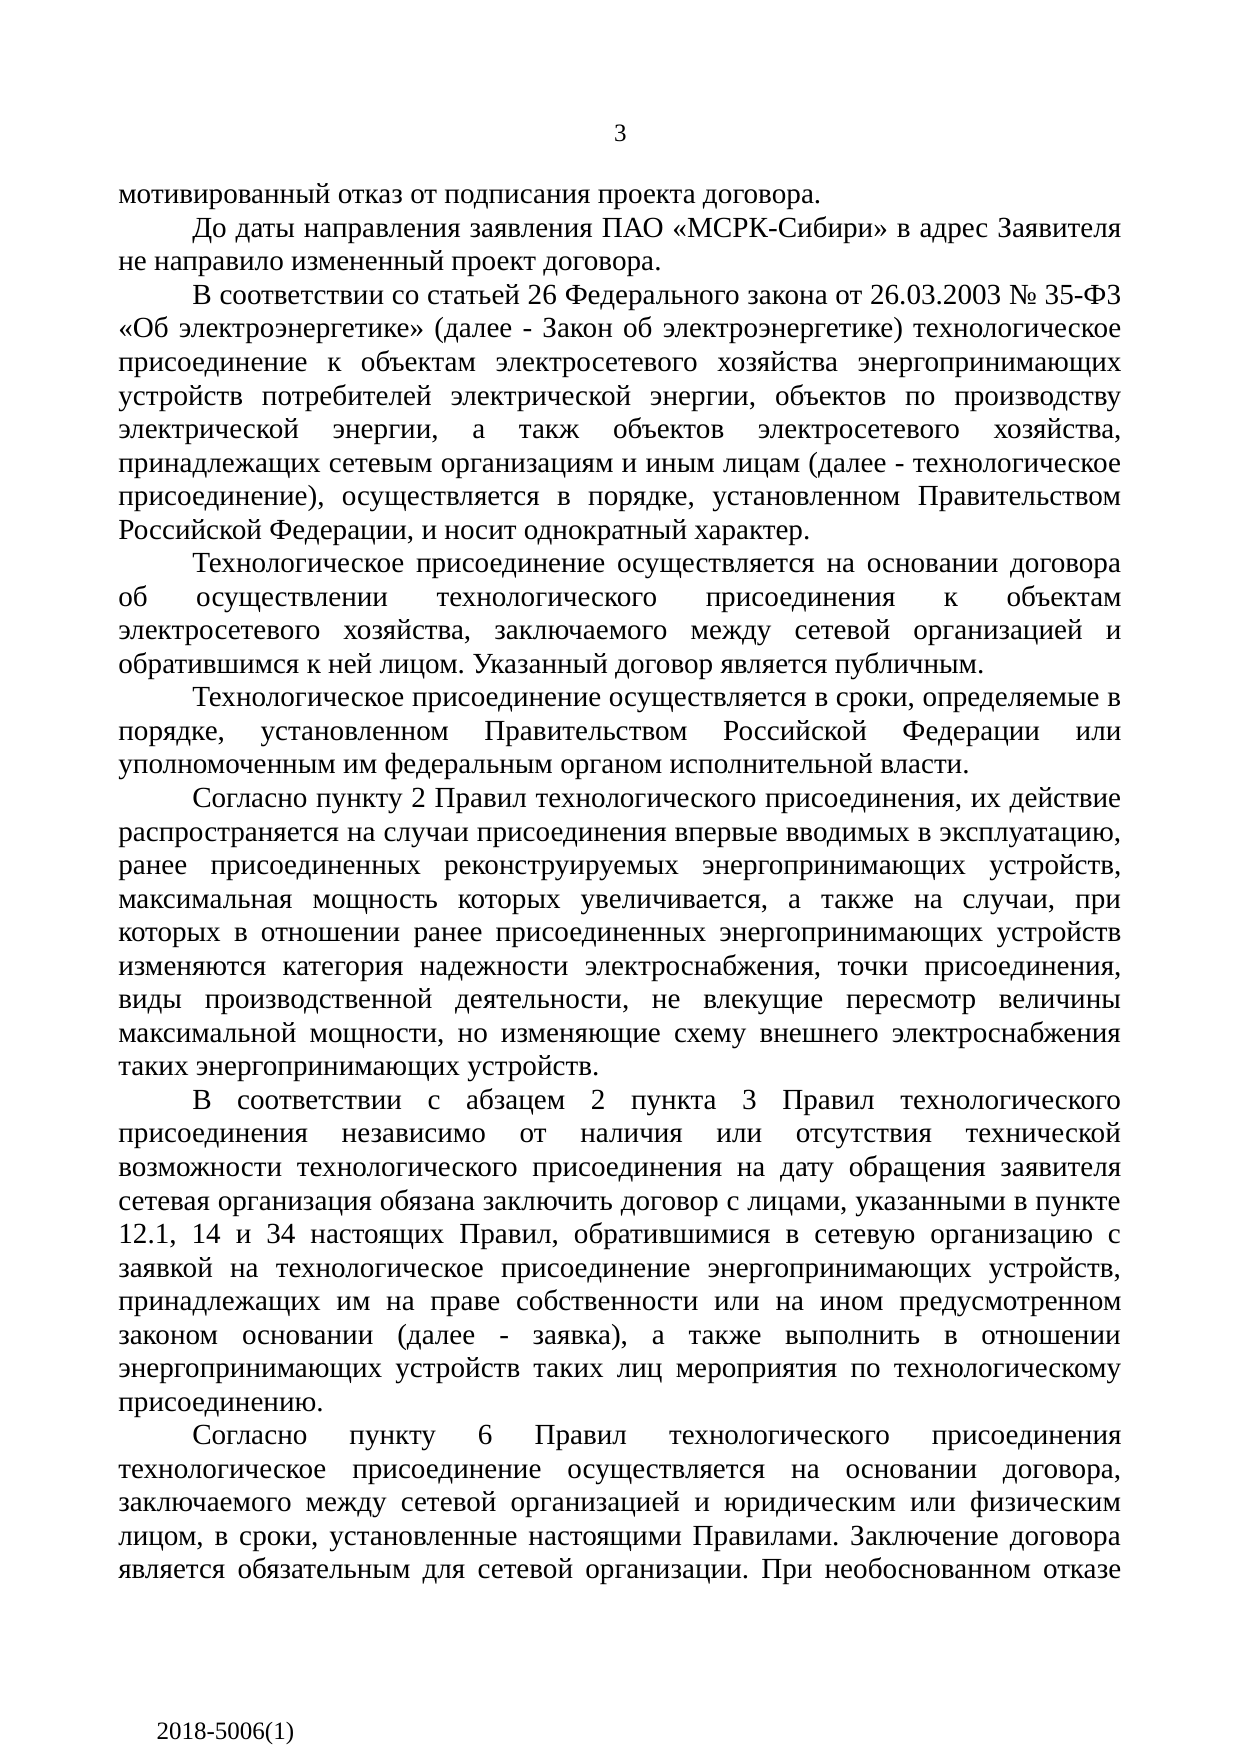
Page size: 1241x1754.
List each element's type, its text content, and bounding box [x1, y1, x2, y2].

text В соответствии со статьей 26 Федерального закона от 26.03.2003 № 35-Ф3 «Об электроэнергетике» (далее - Закон об электроэнергетике) технологическое присоединение к объектам электросетевого хозяйства энергопринимающих устройств потребителей электрической энергии, объектов по производству электрической энергии, а такж объектов электросетевого хозяйства, принадлежащих сетевым организациям и иным лицам (далее - технологическое присоединение), осуществляется в порядке, установленном Правительством Российской Федерации, и носит однократный характер. [118, 277, 1122, 545]
text Согласно пункту 6 Правил технологического присоединения технологическое присоединение осуществляется на основании договора, заключаемого между сетевой организацией и юридическим или физическим лицом, в сроки, установленные настоящими Правилами. Заключение договора является обязательным для сетевой организации. При необоснованном отказе [118, 1417, 1122, 1585]
text мотивированный отказ от подписания проекта договора. [118, 176, 1122, 210]
text Технологическое присоединение осуществляется в сроки, определяемые в порядке, установленном Правительством Российской Федерации или уполномоченным им федеральным органом исполнительной власти. [118, 679, 1122, 780]
text Согласно пункту 2 Правил технологического присоединения, их действие распространяется на случаи присоединения впервые вводимых в эксплуатацию, ранее присоединенных реконструируемых энергопринимающих устройств, максимальная мощность которых увеличивается, а также на случаи, при которых в отношении ранее присоединенных энергопринимающих устройств изменяются категория надежности электроснабжения, точки присоединения, виды производственной деятельности, не влекущие пересмотр величины максимальной мощности, но изменяющие схему внешнего электроснабжения таких энергопринимающих устройств. [118, 780, 1122, 1082]
text В соответствии с абзацем 2 пункта 3 Правил технологического присоединения независимо от наличия или отсутствия технической возможности технологического присоединения на дату обращения заявителя сетевая организация обязана заключить договор с лицами, указанными в пункте 12.1, 14 и 34 настоящих Правил, обратившимися в сетевую организацию с заявкой на технологическое присоединение энергопринимающих устройств, принадлежащих им на праве собственности или на ином предусмотренном законом основании (далее - заявка), а также выполнить в отношении энергопринимающих устройств таких лиц мероприятия по технологическому присоединению. [118, 1082, 1122, 1417]
text До даты направления заявления ПАО «МСРК-Сибири» в адрес Заявителя не направило измененный проект договора. [118, 210, 1122, 277]
text Технологическое присоединение осуществляется на основании договора об осуществлении технологического присоединения к объектам электросетевого хозяйства, заключаемого между сетевой организацией и обратившимся к ней лицом. Указанный договор является публичным. [118, 545, 1122, 679]
